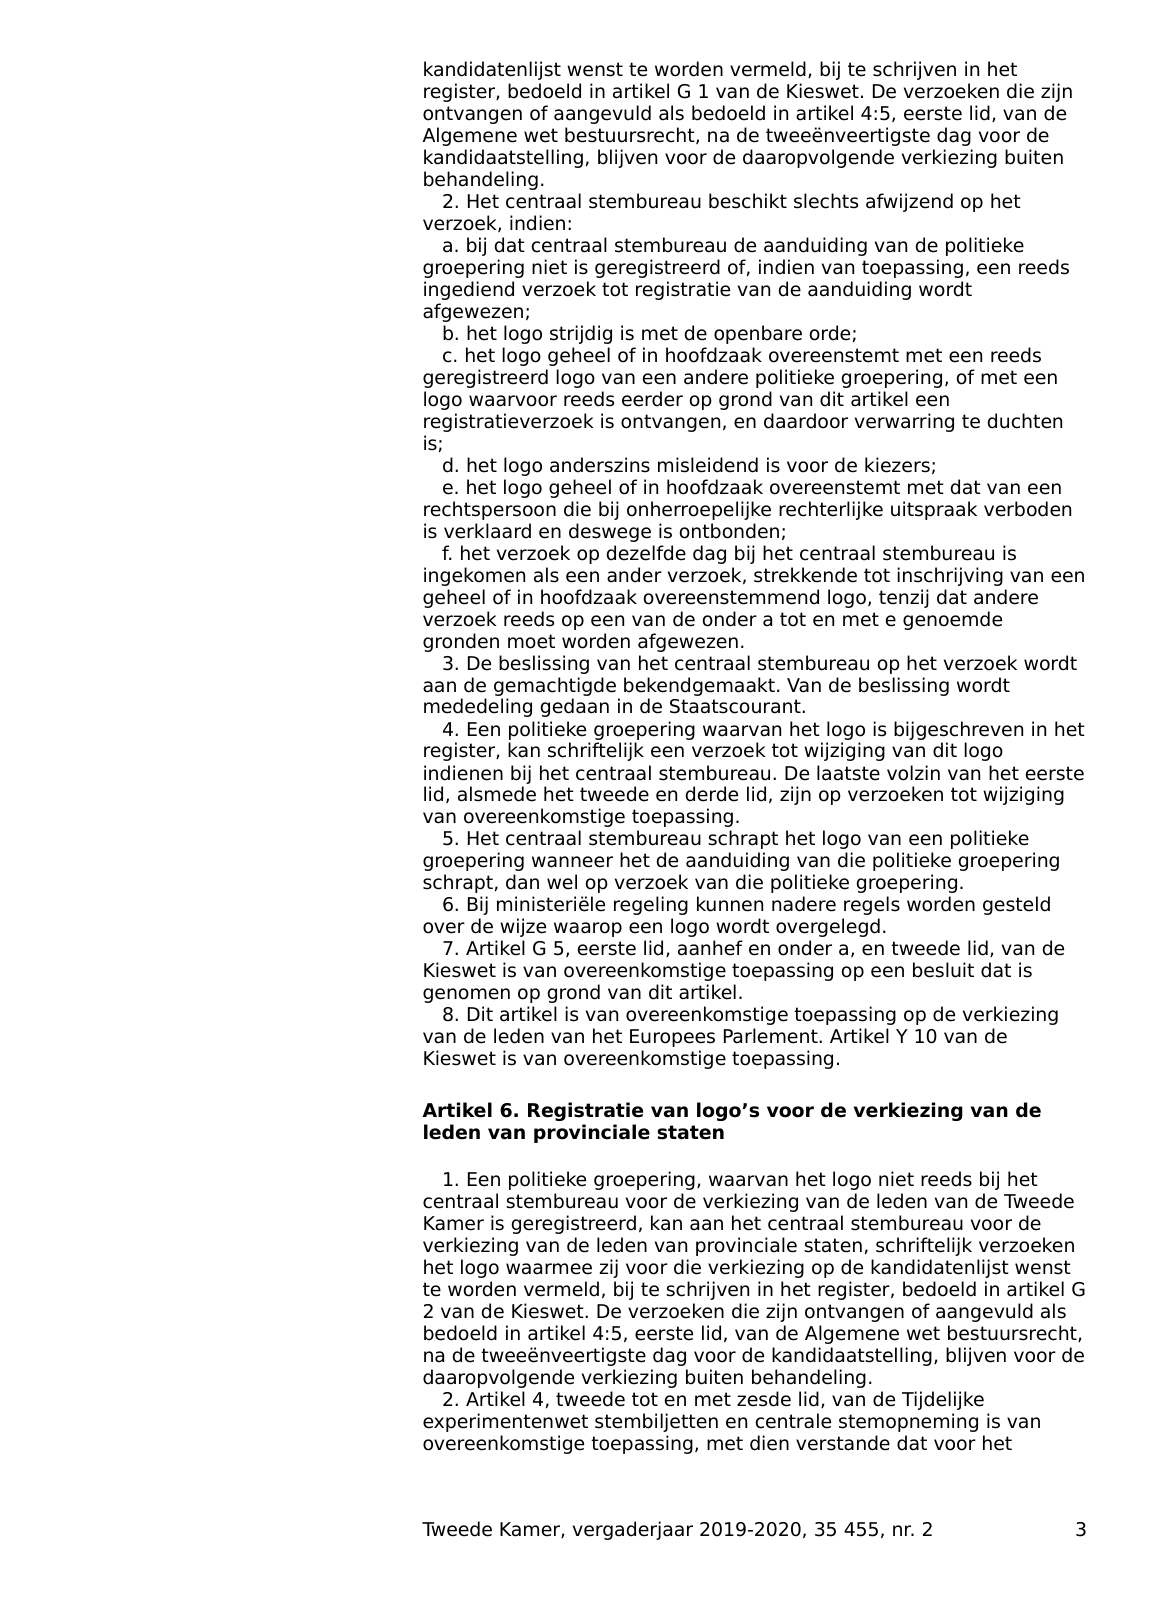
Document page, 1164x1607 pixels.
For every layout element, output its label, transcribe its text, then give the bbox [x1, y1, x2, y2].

text 4. Een politieke groepering waarvan het logo is bijgeschreven in het register, kan schriftelijk een verzoek tot wijziging van dit logo indienen bij het centraal stembureau. De laatste volzin van het eerste lid, alsmede het tweede en derde lid, zijn op verzoeken tot wijziging van overeenkomstige toepassing. [422, 718, 1087, 828]
text 7. Artikel G 5, eerste lid, aanhef en onder a, en tweede lid, van de Kieswet is van overeenkomstige toepassing op een besluit dat is genomen op grond van dit artikel. [422, 938, 1087, 1004]
text 2. Het centraal stembureau beschikt slechts afwijzend op het verzoek, indien: [422, 191, 1087, 235]
text 1. Een politieke groepering, waarvan het logo niet reeds bij het centraal stembureau voor de verkiezing van de leden van de Tweede Kamer is geregistreerd, kan aan het centraal stembureau voor de verkiezing van de leden van provinciale staten, schriftelijk verzoeken het logo waarmee zij voor die verkiezing op de kandidatenlijst wenst te worden vermeld, bij te schrijven in het register, bedoeld in artikel G 2 van de Kieswet. De verzoeken die zijn ontvangen of aangevuld als bedoeld in artikel 4:5, eerste lid, van de Algemene wet bestuursrecht, na de tweeënveertigste dag voor de kandidaatstelling, blijven voor de daaropvolgende verkiezing buiten behandeling. [422, 1169, 1087, 1389]
text 8. Dit artikel is van overeenkomstige toepassing op de verkiezing van de leden van het Europees Parlement. Artikel Y 10 van de Kieswet is van overeenkomstige toepassing. [422, 1004, 1087, 1070]
text f. het verzoek op dezelfde dag bij het centraal stembureau is ingekomen als een ander verzoek, strekkende tot inschrijving van een geheel of in hoofdzaak overeenstemmend logo, tenzij dat andere verzoek reeds op een van de onder a tot en met e genoemde gronden moet worden afgewezen. [422, 543, 1087, 652]
text 3. De beslissing van het centraal stembureau op het verzoek wordt aan de gemachtigde bekendgemaakt. Van de beslissing wordt mededeling gedaan in de Staatscourant. [422, 652, 1087, 718]
text e. het logo geheel of in hoofdzaak overeenstemt met dat van een rechtspersoon die bij onherroepelijke rechterlijke uitspraak verboden is verklaard en deswege is ontbonden; [422, 477, 1087, 543]
text d. het logo anderszins misleidend is voor de kiezers; [422, 455, 1087, 477]
text a. bij dat centraal stembureau de aanduiding van de politieke groepering niet is geregistreerd of, indien van toepassing, een reeds ingediend verzoek tot registratie van de aanduiding wordt afgewezen; [422, 235, 1087, 323]
text kandidatenlijst wenst te worden vermeld, bij te schrijven in het register, bedoeld in artikel G 1 van de Kieswet. De verzoeken die zijn ontvangen of aangevuld als bedoeld in artikel 4:5, eerste lid, van de Algemene wet bestuursrecht, na de tweeënveertigste dag voor de kandidaatstelling, blijven voor de daaropvolgende verkiezing buiten behandeling. [422, 59, 1087, 191]
subtitle Artikel 6. Registratie van logo’s voor de verkiezing van de leden van provinciale staten [422, 1100, 1087, 1144]
text b. het logo strijdig is met de openbare orde; [422, 323, 1087, 345]
text 2. Artikel 4, tweede tot en met zesde lid, van de Tijdelijke experimentenwet stembiljetten en centrale stemopneming is van overeenkomstige toepassing, met dien verstande dat voor het [422, 1389, 1087, 1455]
text 5. Het centraal stembureau schrapt het logo van een politieke groepering wanneer het de aanduiding van die politieke groepering schrapt, dan wel op verzoek van die politieke groepering. [422, 828, 1087, 894]
text 6. Bij ministeriële regeling kunnen nadere regels worden gesteld over de wijze waarop een logo wordt overgelegd. [422, 894, 1087, 938]
text c. het logo geheel of in hoofdzaak overeenstemt met een reeds geregistreerd logo van een andere politieke groepering, of met een logo waarvoor reeds eerder op grond van dit artikel een registratieverzoek is ontvangen, en daardoor verwarring te duchten is; [422, 345, 1087, 455]
